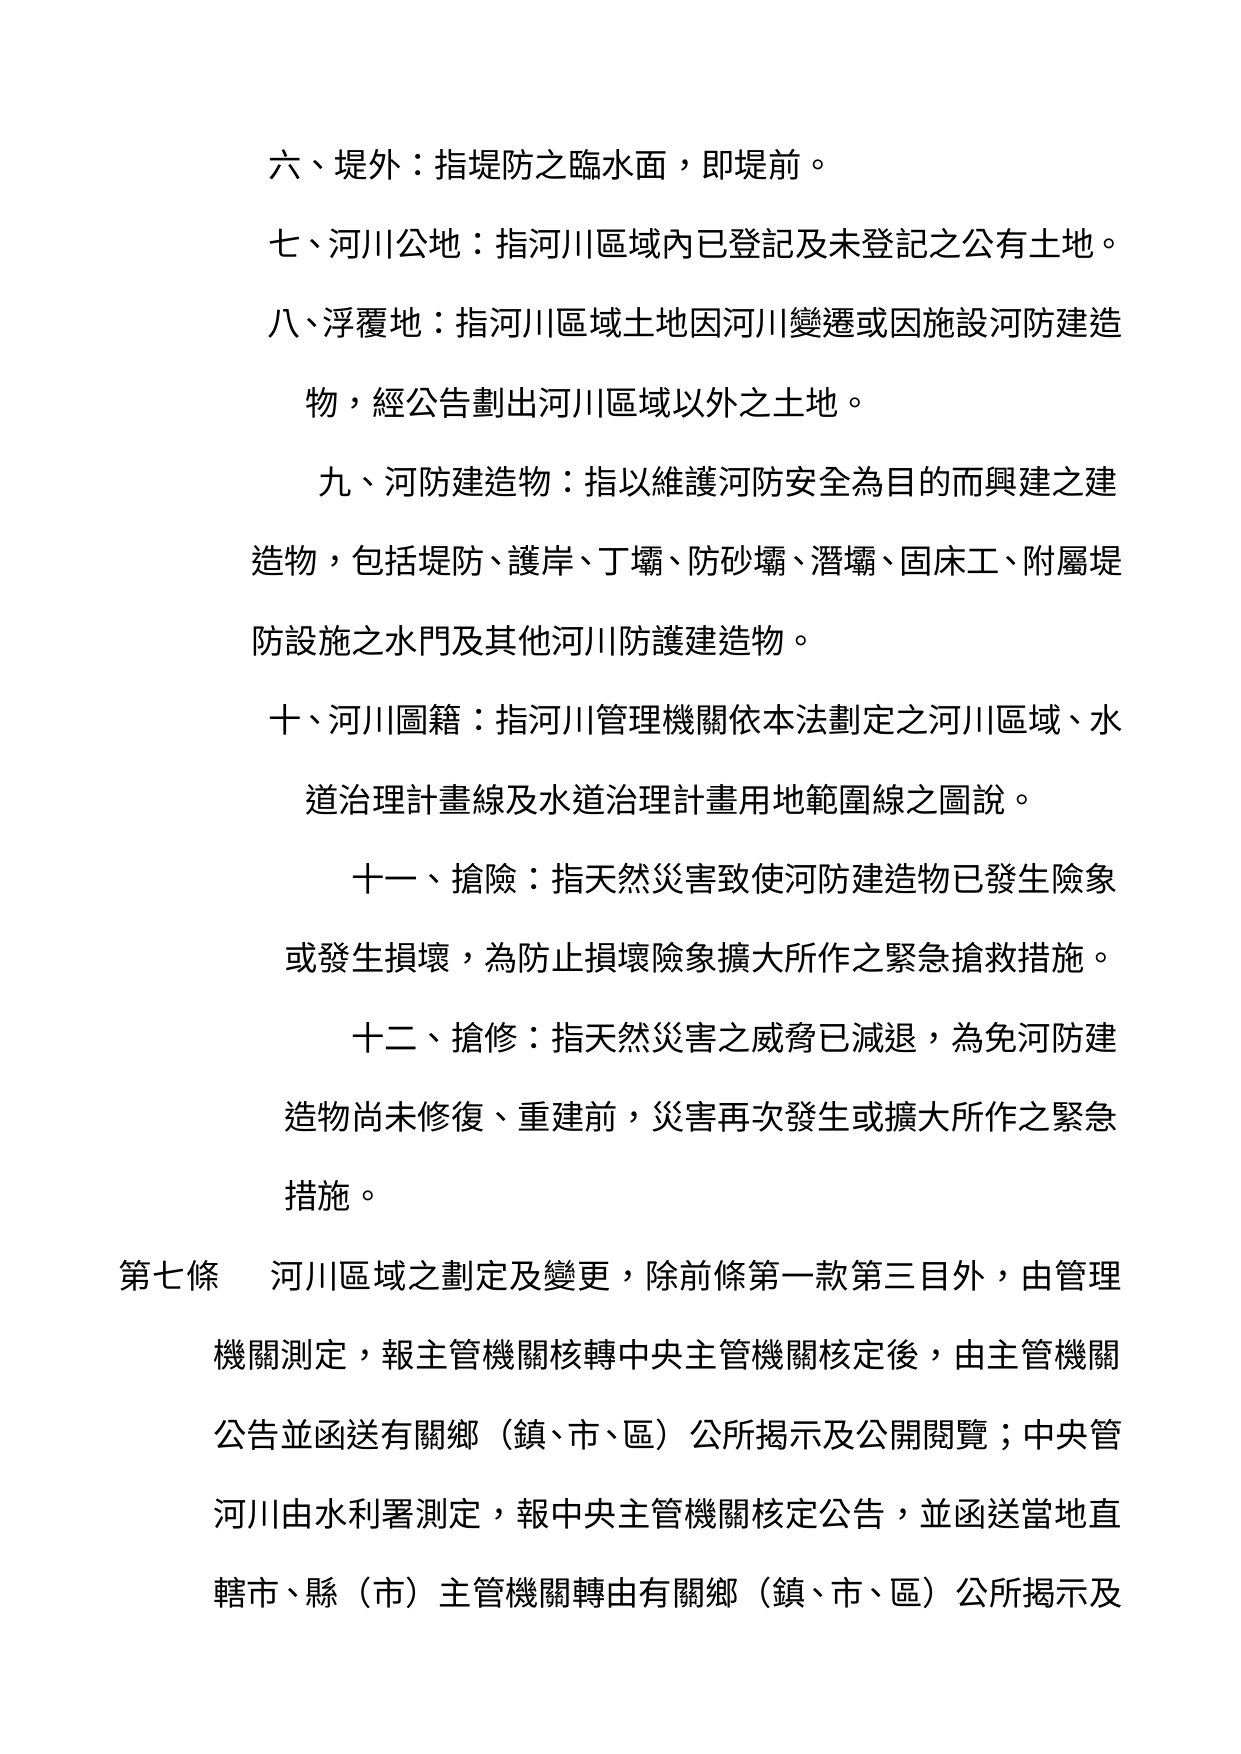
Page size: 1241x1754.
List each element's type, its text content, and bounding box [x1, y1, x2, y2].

text 十二、搶修：指天然災害之威脅已減退，為免河防建造物尚未修復、重建前，災害再次發生或擴大所作之緊急措施。 [284, 996, 1122, 1234]
text 第七條 河川區域之劃定及變更，除前條第一款第三目外，由管理機關測定，報主管機關核轉中央主管機關核定後，由主管機關公告並函送有關鄉（鎮、市、區）公所揭示及公開閱覽；中央管河川由水利署測定，報中央主管機關核定公告，並函送當地直轄市、縣（市）主管機關轉由有關鄉（鎮、市、區）公所揭示及 [118, 1234, 1122, 1631]
text 七、河川公地：指河川區域內已登記及未登記之公有土地。 [268, 202, 1122, 282]
text 十一、搶險：指天然災害致使河防建造物已發生險象或發生損壞，為防止損壞險象擴大所作之緊急搶救措施。 [284, 837, 1122, 996]
text 六、堤外：指堤防之臨水面，即堤前。 [171, 123, 1122, 202]
text 九、河防建造物：指以維護河防安全為目的而興建之建造物，包括堤防、護岸、丁壩、防砂壩、潛壩、固床工、附屬堤防設施之水門及其他河川防護建造物。 [251, 440, 1122, 678]
text 十、河川圖籍：指河川管理機關依本法劃定之河川區域、水道治理計畫線及水道治理計畫用地範圍線之圖說。 [268, 678, 1122, 837]
text 八、浮覆地：指河川區域土地因河川變遷或因施設河防建造物，經公告劃出河川區域以外之土地。 [267, 282, 1122, 440]
